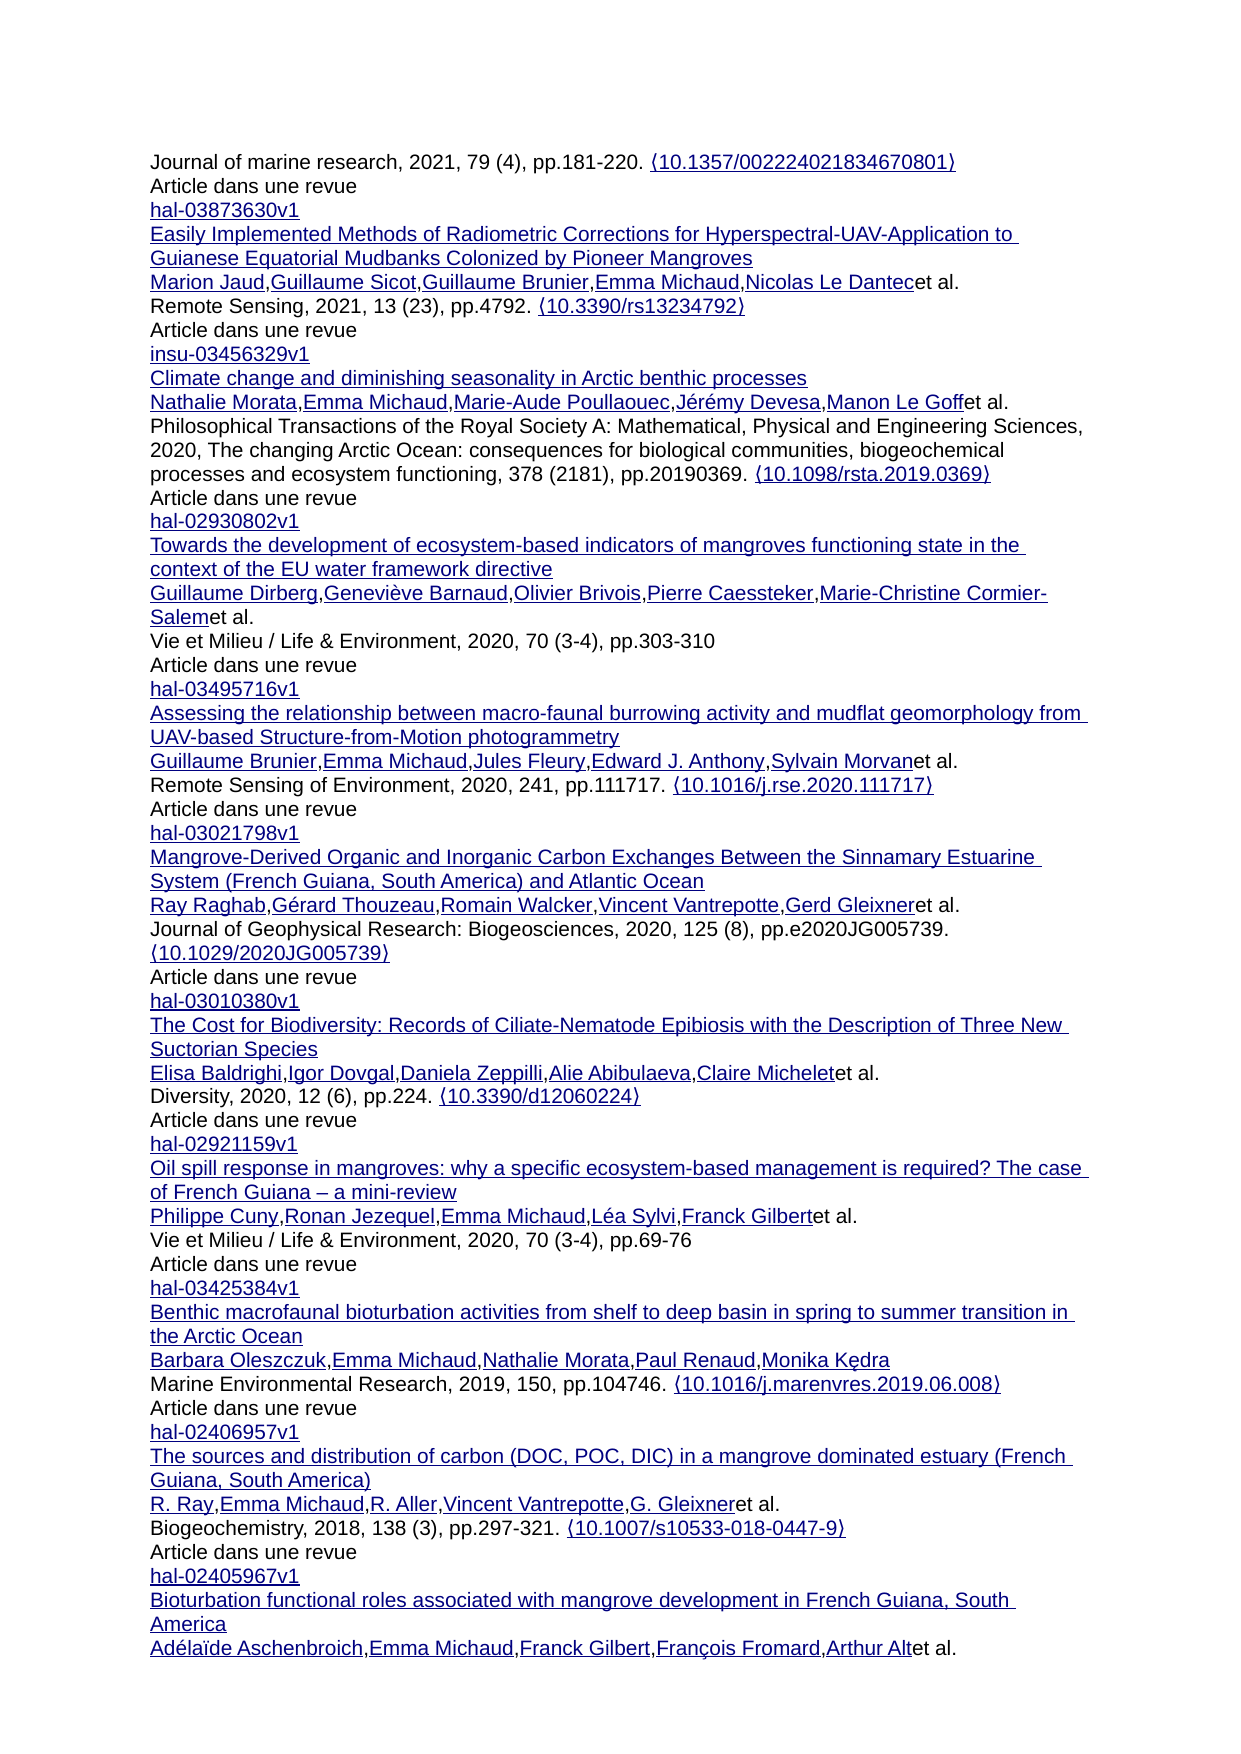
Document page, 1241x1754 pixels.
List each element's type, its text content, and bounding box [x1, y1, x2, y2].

table_cell Bioturbation functional roles associated with mangrove development in French Guiana, South America Adélaïde Aschenbroich,Emma Michaud,Franck Gilbert,François Fromard,Arthur Altet al. [150, 1588, 1090, 1659]
table_cell The Cost for Biodiversity: Records of Ciliate-Nematode Epibiosis with the Description of Three New Suctorian Species Elisa Baldrighi,Igor Dovgal,Daniela Zeppilli,Alie Abibulaeva,Claire Micheletet al. Diversity, 2020, 12 (6), pp.224. ⟨10.3390/d12060224⟩ Article dans une revue hal-02921159v1 [150, 1013, 1090, 1156]
table_cell Mangrove-Derived Organic and Inorganic Carbon Exchanges Between the Sinnamary Estuarine System (French Guiana, South America) and Atlantic Ocean Ray Raghab,Gérard Thouzeau,Romain Walcker,Vincent Vantrepotte,Gerd Gleixneret al. Journal of Geophysical Research: Biogeosciences, 2020, 125 (8), pp.e2020JG005739. ⟨10.1029/2020JG005739⟩ Article dans une revue hal-03010380v1 [150, 845, 1090, 1012]
table_cell Towards the development of ecosystem-based indicators of mangroves functioning state in the context of the EU water framework directive Guillaume Dirberg,Geneviève Barnaud,Olivier Brivois,Pierre Caessteker,Marie-Christine Cormier-Salemet al. Vie et Milieu / Life & Environment, 2020, 70 (3-4), pp.303-310 Article dans une revue hal-03495716v1 [150, 533, 1090, 701]
table_cell Climate change and diminishing seasonality in Arctic benthic processes Nathalie Morata,Emma Michaud,Marie-Aude Poullaouec,Jérémy Devesa,Manon Le Goffet al. Philosophical Transactions of the Royal Society A: Mathematical, Physical and Engineering Sciences, 2020, The changing Arctic Ocean: consequences for biological communities, biogeochemical processes and ecosystem functioning, 378 (2181), pp.20190369. ⟨10.1098/rsta.2019.0369⟩ Article dans une revue hal-02930802v1 [150, 366, 1090, 533]
table_cell Easily Implemented Methods of Radiometric Corrections for Hyperspectral-UAV-Application to Guianese Equatorial Mudbanks Colonized by Pioneer Mangroves Marion Jaud,Guillaume Sicot,Guillaume Brunier,Emma Michaud,Nicolas Le Dantecet al. Remote Sensing, 2021, 13 (23), pp.4792. ⟨10.3390/rs13234792⟩ Article dans une revue insu-03456329v1 [150, 222, 1090, 366]
table_cell Journal of marine research, 2021, 79 (4), pp.181-220. ⟨10.1357/002224021834670801⟩ Article dans une revue hal-03873630v1 [150, 150, 1090, 222]
table_cell Benthic macrofaunal bioturbation activities from shelf to deep basin in spring to summer transition in the Arctic Ocean Barbara Oleszczuk,Emma Michaud,Nathalie Morata,Paul Renaud,Monika Kędra Marine Environmental Research, 2019, 150, pp.104746. ⟨10.1016/j.marenvres.2019.06.008⟩ Article dans une revue hal-02406957v1 [150, 1300, 1090, 1444]
table_cell Oil spill response in mangroves: why a specific ecosystem-based management is required? The case of French Guiana – a mini-review Philippe Cuny,Ronan Jezequel,Emma Michaud,Léa Sylvi,Franck Gilbertet al. Vie et Milieu / Life & Environment, 2020, 70 (3-4), pp.69-76 Article dans une revue hal-03425384v1 [150, 1156, 1090, 1300]
table_cell The sources and distribution of carbon (DOC, POC, DIC) in a mangrove dominated estuary (French Guiana, South America) R. Ray,Emma Michaud,R. Aller,Vincent Vantrepotte,G. Gleixneret al. Biogeochemistry, 2018, 138 (3), pp.297-321. ⟨10.1007/s10533-018-0447-9⟩ Article dans une revue hal-02405967v1 [150, 1444, 1090, 1587]
table_cell Assessing the relationship between macro-faunal burrowing activity and mudflat geomorphology from UAV-based Structure-from-Motion photogrammetry Guillaume Brunier,Emma Michaud,Jules Fleury,Edward J. Anthony,Sylvain Morvanet al. Remote Sensing of Environment, 2020, 241, pp.111717. ⟨10.1016/j.rse.2020.111717⟩ Article dans une revue hal-03021798v1 [150, 701, 1090, 845]
